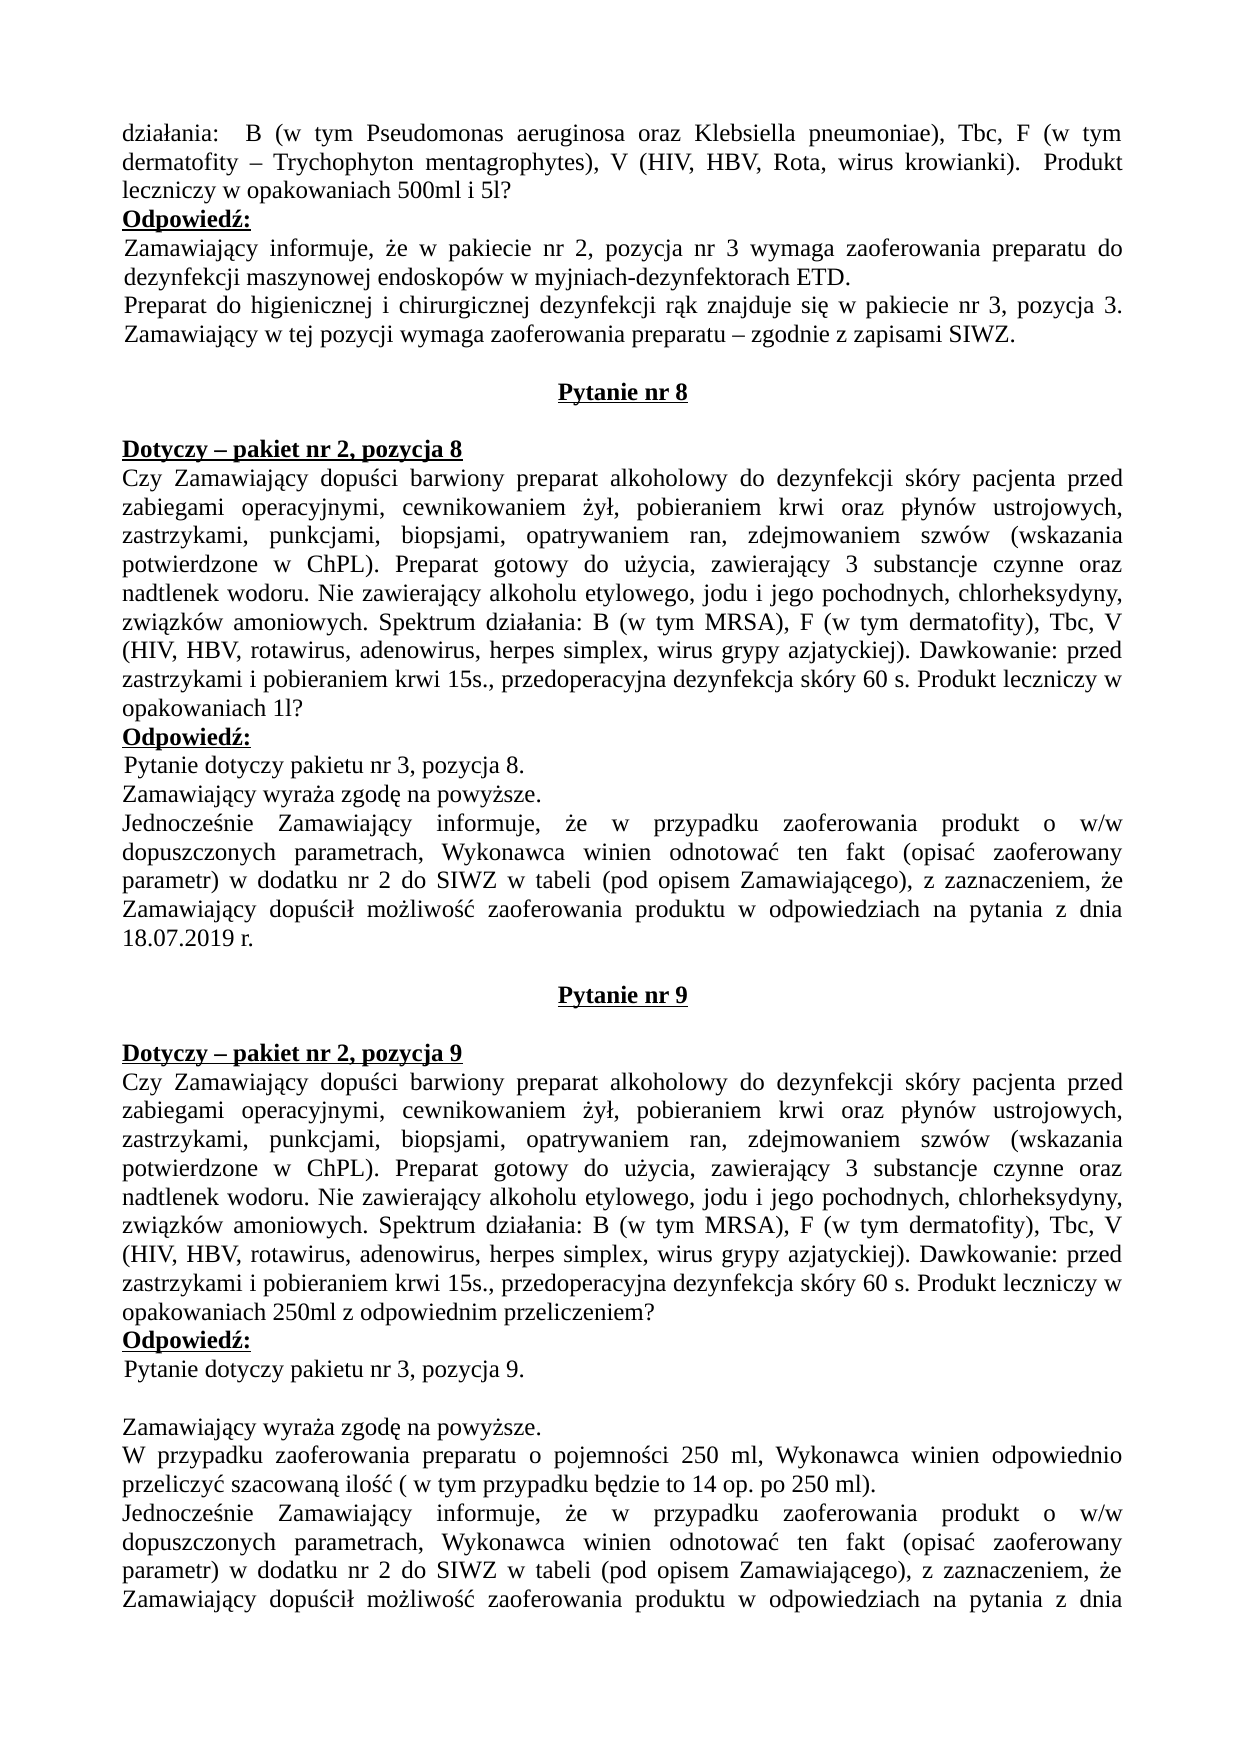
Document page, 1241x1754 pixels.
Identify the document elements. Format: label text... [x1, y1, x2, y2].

text Zamawiający wyraża zgodę na powyższe. [122, 1412, 1123, 1441]
text Jednocześnie Zamawiający informuje, że w przypadku zaoferowania produkt o w/w dopuszczonych parametrach, Wykonawca winien odnotować ten fakt (opisać zaoferowany parametr) w dodatku nr 2 do SIWZ w tabeli (pod opisem Zamawiającego), z zaznaczeniem, że Zamawiający dopuścił możliwość zaoferowania produktu w odpowiedziach na pytania z dnia [122, 1498, 1123, 1613]
text Pytanie dotyczy pakietu nr 3, pozycja 9. [123, 1354, 1123, 1383]
text Jednocześnie Zamawiający informuje, że w przypadku zaoferowania produkt o w/w dopuszczonych parametrach, Wykonawca winien odnotować ten fakt (opisać zaoferowany parametr) w dodatku nr 2 do SIWZ w tabeli (pod opisem Zamawiającego), z zaznaczeniem, że Zamawiający dopuścił możliwość zaoferowania produktu w odpowiedziach na pytania z dnia 18.07.2019 r. [122, 808, 1123, 952]
text Zamawiający informuje, że w pakiecie nr 2, pozycja nr 3 wymaga zaoferowania preparatu do dezynfekcji maszynowej endoskopów w myjniach-dezynfektorach ETD. [123, 233, 1123, 291]
text Czy Zamawiający dopuści barwiony preparat alkoholowy do dezynfekcji skóry pacjenta przed zabiegami operacyjnymi, cewnikowaniem żył, pobieraniem krwi oraz płynów ustrojowych, zastrzykami, punkcjami, biopsjami, opatrywaniem ran, zdejmowaniem szwów (wskazania potwierdzone w ChPL). Preparat gotowy do użycia, zawierający 3 substancje czynne oraz nadtlenek wodoru. Nie zawierający alkoholu etylowego, jodu i jego pochodnych, chlorheksydyny, związków amoniowych. Spektrum działania: B (w tym MRSA), F (w tym dermatofity), Tbc, V (HIV, HBV, rotawirus, adenowirus, herpes simplex, wirus grypy azjatyckiej). Dawkowanie: przed zastrzykami i pobieraniem krwi 15s., przedoperacyjna dezynfekcja skóry 60 s. Produkt leczniczy w opakowaniach 1l? [122, 463, 1123, 722]
text Preparat do higienicznej i chirurgicznej dezynfekcji rąk znajduje się w pakiecie nr 3, pozycja 3. Zamawiający w tej pozycji wymaga zaoferowania preparatu – zgodnie z zapisami SIWZ. [123, 291, 1123, 348]
text Dotyczy – pakiet nr 2, pozycja 9 [122, 1038, 1123, 1067]
text Odpowiedź: [122, 722, 1123, 751]
text Odpowiedź: [122, 204, 1123, 233]
text Pytanie dotyczy pakietu nr 3, pozycja 8. [123, 751, 1123, 779]
text Pytanie nr 8 [122, 377, 1123, 406]
text Odpowiedź: [122, 1326, 1123, 1354]
text Dotyczy – pakiet nr 2, pozycja 8 [122, 434, 1123, 463]
text Pytanie nr 9 [122, 981, 1123, 1009]
text działania: B (w tym Pseudomonas aeruginosa oraz Klebsiella pneumoniae), Tbc, F (w tym dermatofity – Trychophyton mentagrophytes), V (HIV, HBV, Rota, wirus krowianki). Produkt leczniczy w opakowaniach 500ml i 5l? [122, 118, 1123, 204]
text Zamawiający wyraża zgodę na powyższe. [122, 779, 1123, 808]
text Czy Zamawiający dopuści barwiony preparat alkoholowy do dezynfekcji skóry pacjenta przed zabiegami operacyjnymi, cewnikowaniem żył, pobieraniem krwi oraz płynów ustrojowych, zastrzykami, punkcjami, biopsjami, opatrywaniem ran, zdejmowaniem szwów (wskazania potwierdzone w ChPL). Preparat gotowy do użycia, zawierający 3 substancje czynne oraz nadtlenek wodoru. Nie zawierający alkoholu etylowego, jodu i jego pochodnych, chlorheksydyny, związków amoniowych. Spektrum działania: B (w tym MRSA), F (w tym dermatofity), Tbc, V (HIV, HBV, rotawirus, adenowirus, herpes simplex, wirus grypy azjatyckiej). Dawkowanie: przed zastrzykami i pobieraniem krwi 15s., przedoperacyjna dezynfekcja skóry 60 s. Produkt leczniczy w opakowaniach 250ml z odpowiednim przeliczeniem? [122, 1067, 1123, 1326]
text W przypadku zaoferowania preparatu o pojemności 250 ml, Wykonawca winien odpowiednio przeliczyć szacowaną ilość ( w tym przypadku będzie to 14 op. po 250 ml). [122, 1441, 1123, 1498]
